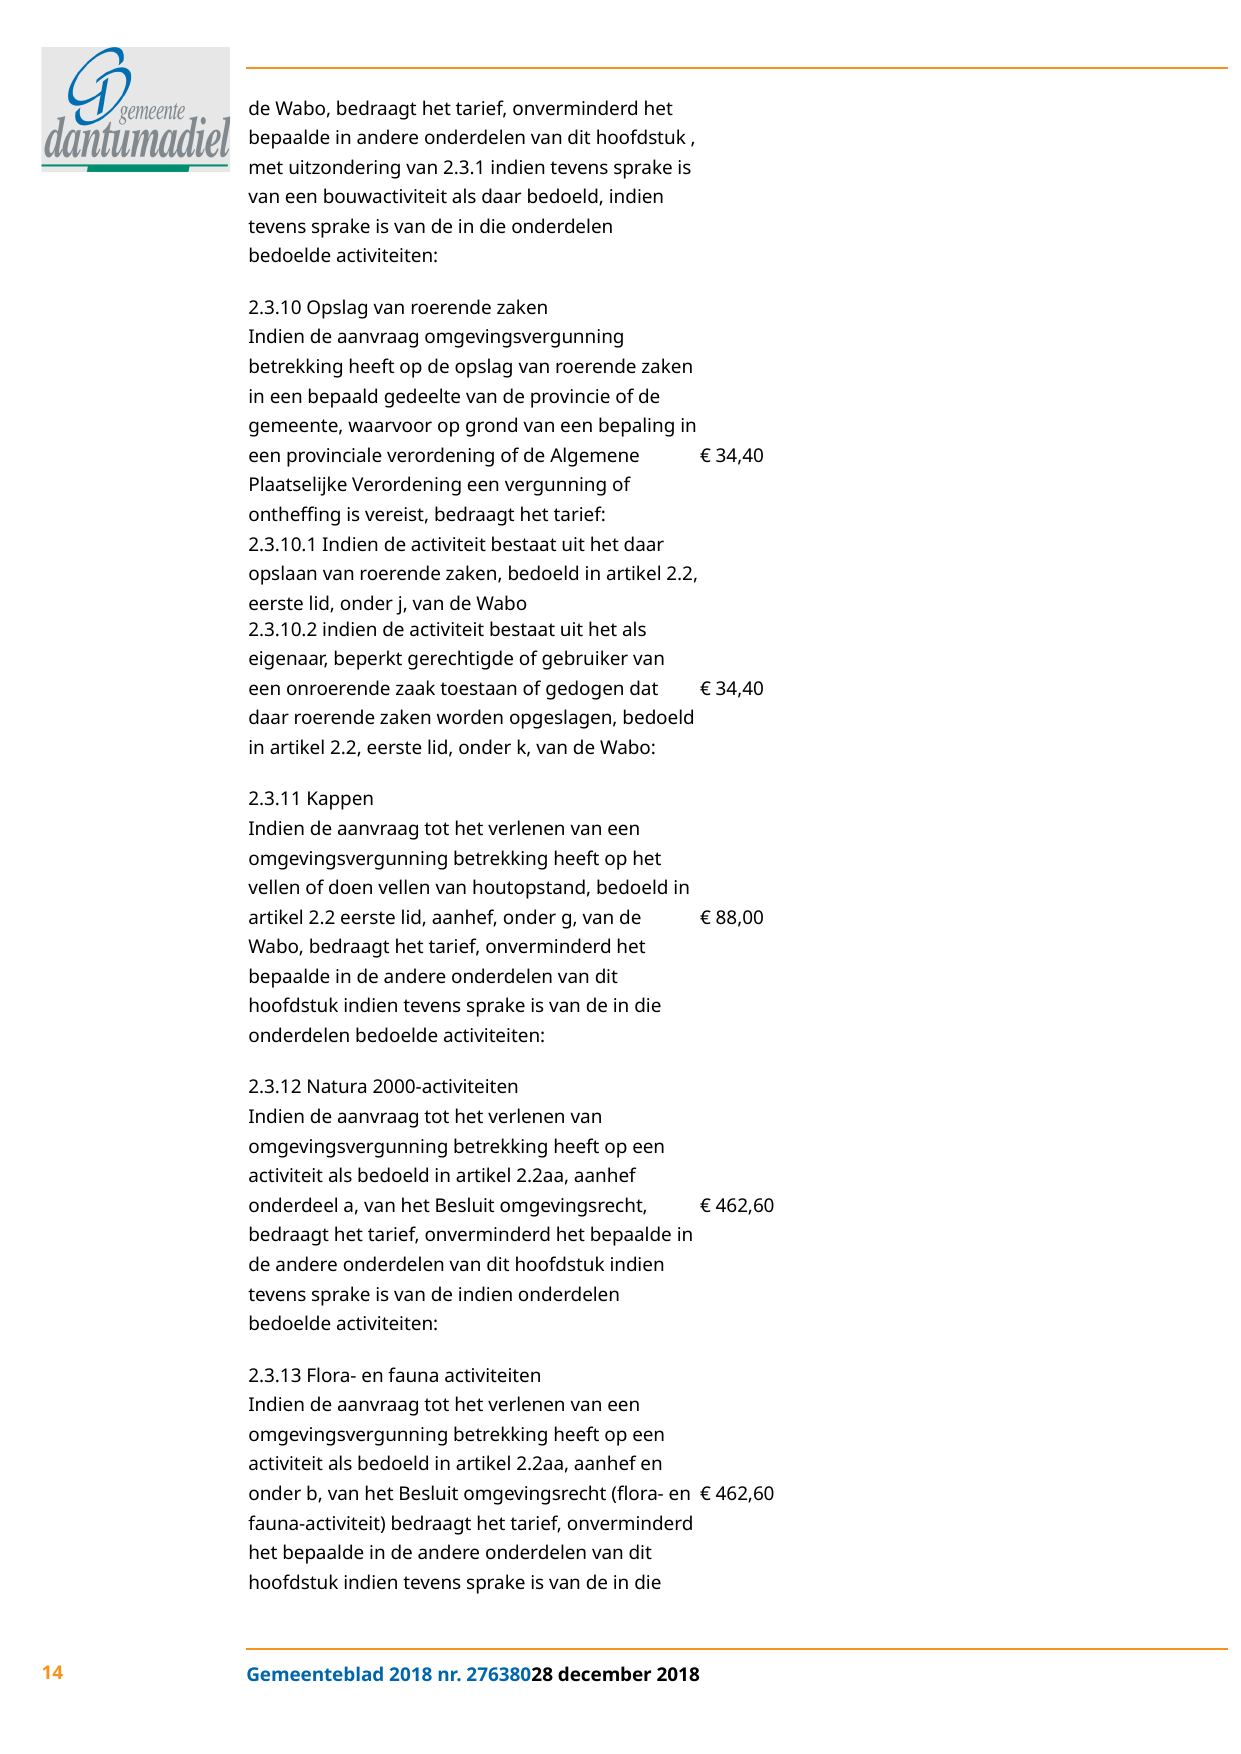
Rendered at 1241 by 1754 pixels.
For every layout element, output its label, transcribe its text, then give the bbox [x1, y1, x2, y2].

table_cell 2.3.11 Kappen Indien de aanvraag tot het verlenen van een omgevingsvergunning betrekking heeft op het vellen of doen vellen van houtopstand, bedoeld in artikel 2.2 eerste lid, aanhef, onder g, van de Wabo, bedraagt het tarief, onverminderd het bepaalde in de andere onderdelen van dit hoofdstuk indien tevens sprake is van de in die onderdelen bedoelde activiteiten: [248, 786, 700, 1048]
table_cell € 34,40 [700, 616, 1152, 760]
table_cell € 462,60 [700, 1362, 1152, 1594]
table_cell [248, 269, 700, 294]
table_cell € 34,40 [700, 294, 1152, 616]
table_cell € 462,60 [700, 1074, 1152, 1336]
table_cell de Wabo, bedraagt het tarief, onverminderd het bepaalde in andere onderdelen van dit hoofdstuk , met uitzondering van 2.3.1 indien tevens sprake is van een bouwactiviteit als daar bedoeld, indien tevens sprake is van de in die onderdelen bedoelde activiteiten: [248, 95, 700, 268]
table_cell 2.3.10 Opslag van roerende zaken Indien de aanvraag omgevingsvergunning betrekking heeft op de opslag van roerende zaken in een bepaald gedeelte van de provincie of de gemeente, waarvoor op grond van een bepaling in een provinciale verordening of de Algemene Plaatselijke Verordening een vergunning of ontheffing is vereist, bedraagt het tarief: 2.3.10.1 Indien de activiteit bestaat uit het daar opslaan van roerende zaken, bedoeld in artikel 2.2, eerste lid, onder j, van de Wabo [248, 294, 700, 616]
table_cell 2.3.13 Flora- en fauna activiteiten Indien de aanvraag tot het verlenen van een omgevingsvergunning betrekking heeft op een activiteit als bedoeld in artikel 2.2aa, aanhef en onder b, van het Besluit omgevingsrecht (flora- en fauna-activiteit) bedraagt het tarief, onverminderd het bepaalde in de andere onderdelen van dit hoofdstuk indien tevens sprake is van de in die [248, 1362, 700, 1594]
table_cell [248, 1336, 700, 1362]
table_cell [248, 1048, 700, 1074]
table_cell 2.3.12 Natura 2000-activiteiten Indien de aanvraag tot het verlenen van omgevingsvergunning betrekking heeft op een activiteit als bedoeld in artikel 2.2aa, aanhef onderdeel a, van het Besluit omgevingsrecht, bedraagt het tarief, onverminderd het bepaalde in de andere onderdelen van dit hoofdstuk indien tevens sprake is van de indien onderdelen bedoelde activiteiten: [248, 1074, 700, 1336]
table_cell [700, 95, 1152, 268]
table_cell [700, 269, 1152, 294]
table_cell [248, 760, 700, 786]
table_cell 2.3.10.2 indien de activiteit bestaat uit het als eigenaar, beperkt gerechtigde of gebruiker van een onroerende zaak toestaan of gedogen dat daar roerende zaken worden opgeslagen, bedoeld in artikel 2.2, eerste lid, onder k, van de Wabo: [248, 616, 700, 760]
table_cell [700, 1336, 1152, 1362]
table_cell [700, 760, 1152, 786]
picture [41, 47, 231, 172]
table_cell € 88,00 [700, 786, 1152, 1048]
table_cell [700, 1048, 1152, 1074]
